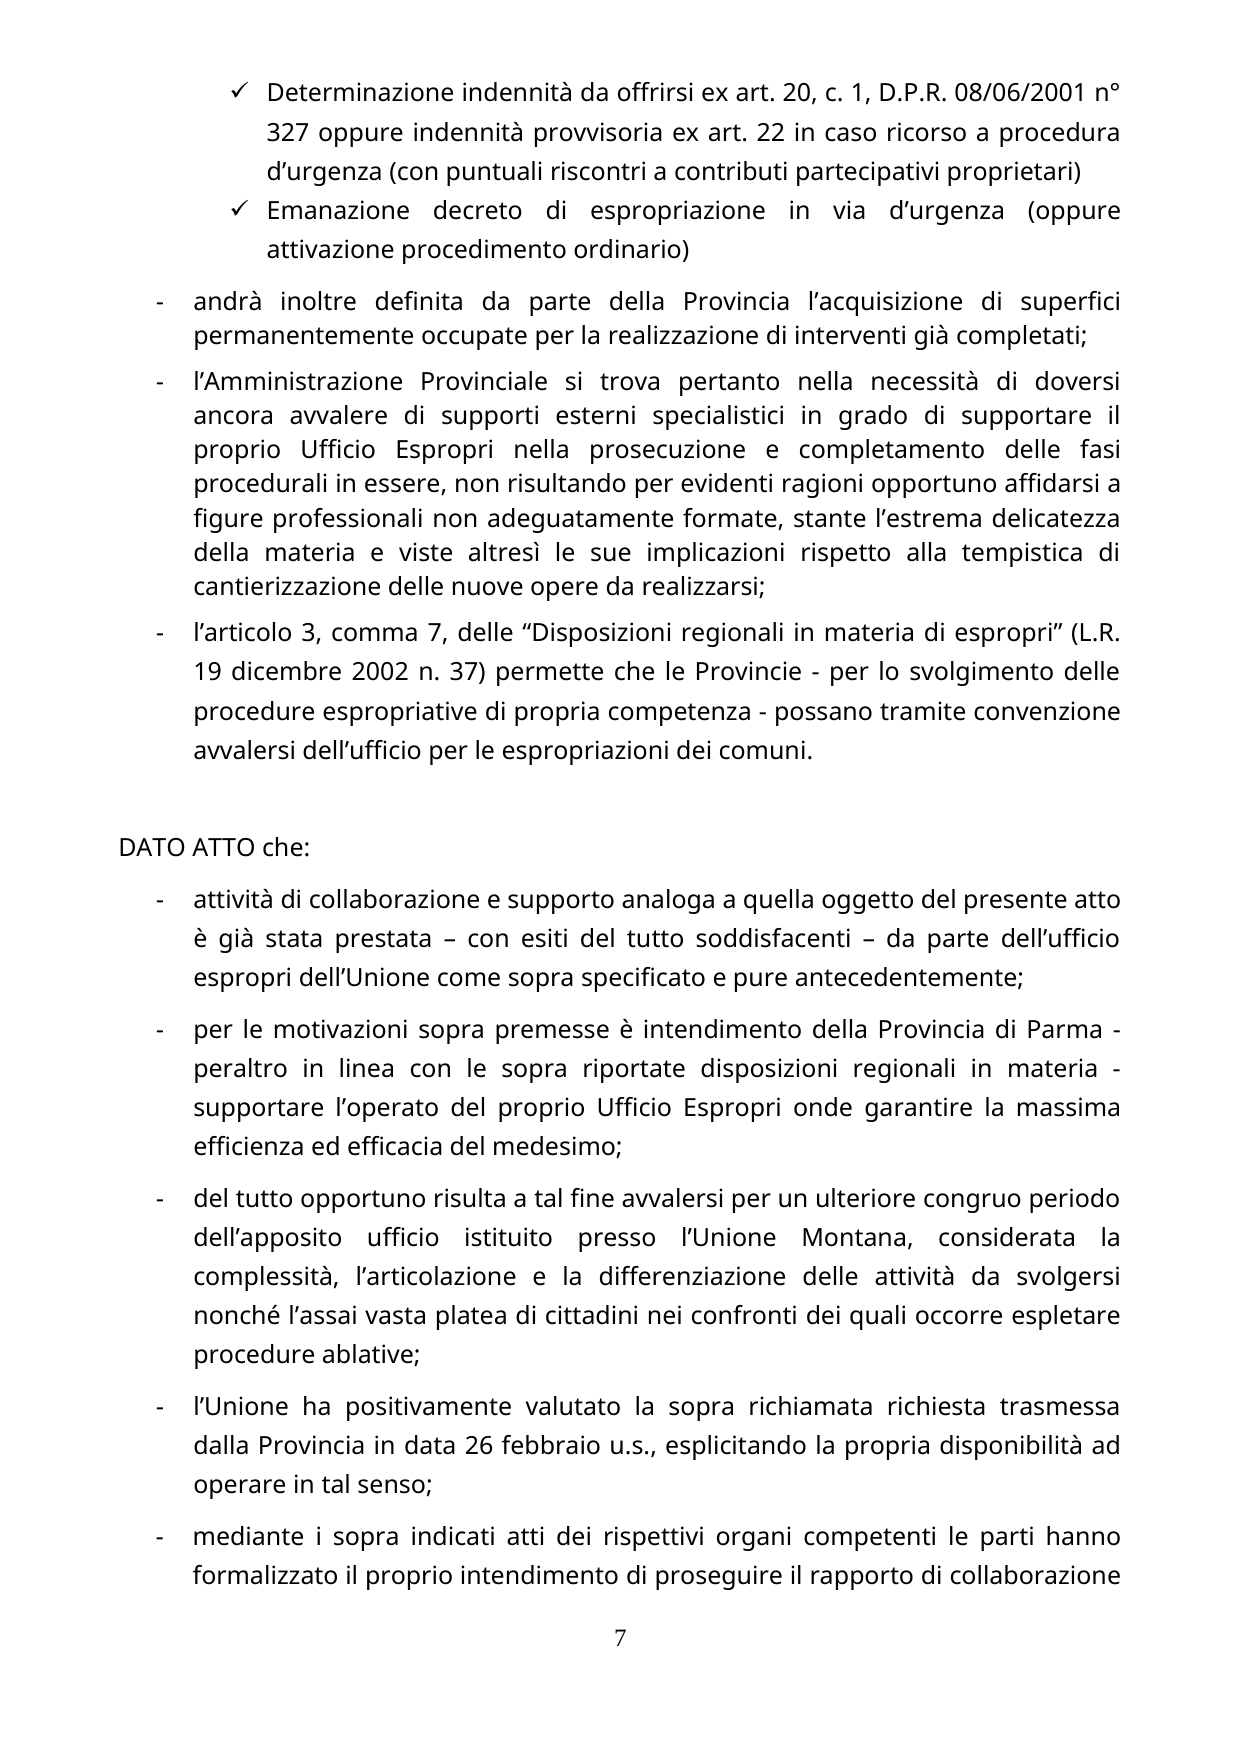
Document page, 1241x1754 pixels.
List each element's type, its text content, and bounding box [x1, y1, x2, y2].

text DATO ATTO che: [118, 829, 1122, 864]
list Determinazione indennità da offrirsi ex art. 20, c. 1, D.P.R. 08/06/2001 n° 327 oppure indennità provvisoria ex art. 22 in caso ricorso a procedura d’urgenza (con puntuali riscontri a contributi partecipativi proprietari) [229, 75, 1122, 187]
list Emanazione decreto di espropriazione in via d’urgenza (oppure attivazione procedimento ordinario) [229, 192, 1122, 266]
list attività di collaborazione e supporto analoga a quella oggetto del presente atto è già stata prestata – con esiti del tutto soddisfacenti – da parte dell’ufficio espropri dell’Unione come sopra specificato e pure antecedentemente; [156, 881, 1122, 994]
list l’Unione ha positivamente valutato la sopra richiamata richiesta trasmessa dalla Provincia in data 26 febbraio u.s., esplicitando la propria disponibilità ad operare in tal senso; [156, 1389, 1122, 1501]
list l’Amministrazione Provinciale si trova pertanto nella necessità di doversi ancora avvalere di supporti esterni specialistici in grado di supportare il proprio Ufficio Espropri nella prosecuzione e completamento delle fasi procedurali in essere, non risultando per evidenti ragioni opportuno affidarsi a figure professionali non adeguatamente formate, stante l’estrema delicatezza della materia e viste altresì le sue implicazioni rispetto alla tempistica di cantierizzazione delle nuove opere da realizzarsi; [156, 364, 1122, 602]
list mediante i sopra indicati atti dei rispettivi organi competenti le parti hanno formalizzato il proprio intendimento di proseguire il rapporto di collaborazione [155, 1519, 1122, 1592]
list del tutto opportuno risulta a tal fine avvalersi per un ulteriore congruo periodo dell’apposito ufficio istituito presso l’Unione Montana, considerata la complessità, l’articolazione e la differenziazione delle attività da svolgersi nonché l’assai vasta platea di cittadini nei confronti dei quali occorre espletare procedure ablative; [156, 1180, 1122, 1371]
list per le motivazioni sopra premesse è intendimento della Provincia di Parma - peraltro in linea con le sopra riportate disposizioni regionali in materia - supportare l’operato del proprio Ufficio Espropri onde garantire la massima efficienza ed efficacia del medesimo; [156, 1011, 1122, 1163]
list l’articolo 3, comma 7, delle “Disposizioni regionali in materia di espropri” (L.R. 19 dicembre 2002 n. 37) permette che le Provincie - per lo svolgimento delle procedure espropriative di propria competenza - possano tramite convenzione avvalersi dell’ufficio per le espropriazioni dei comuni. [156, 615, 1122, 766]
list andrà inoltre definita da parte della Provincia l’acquisizione di superfici permanentemente occupate per la realizzazione di interventi già completati; [156, 283, 1122, 351]
